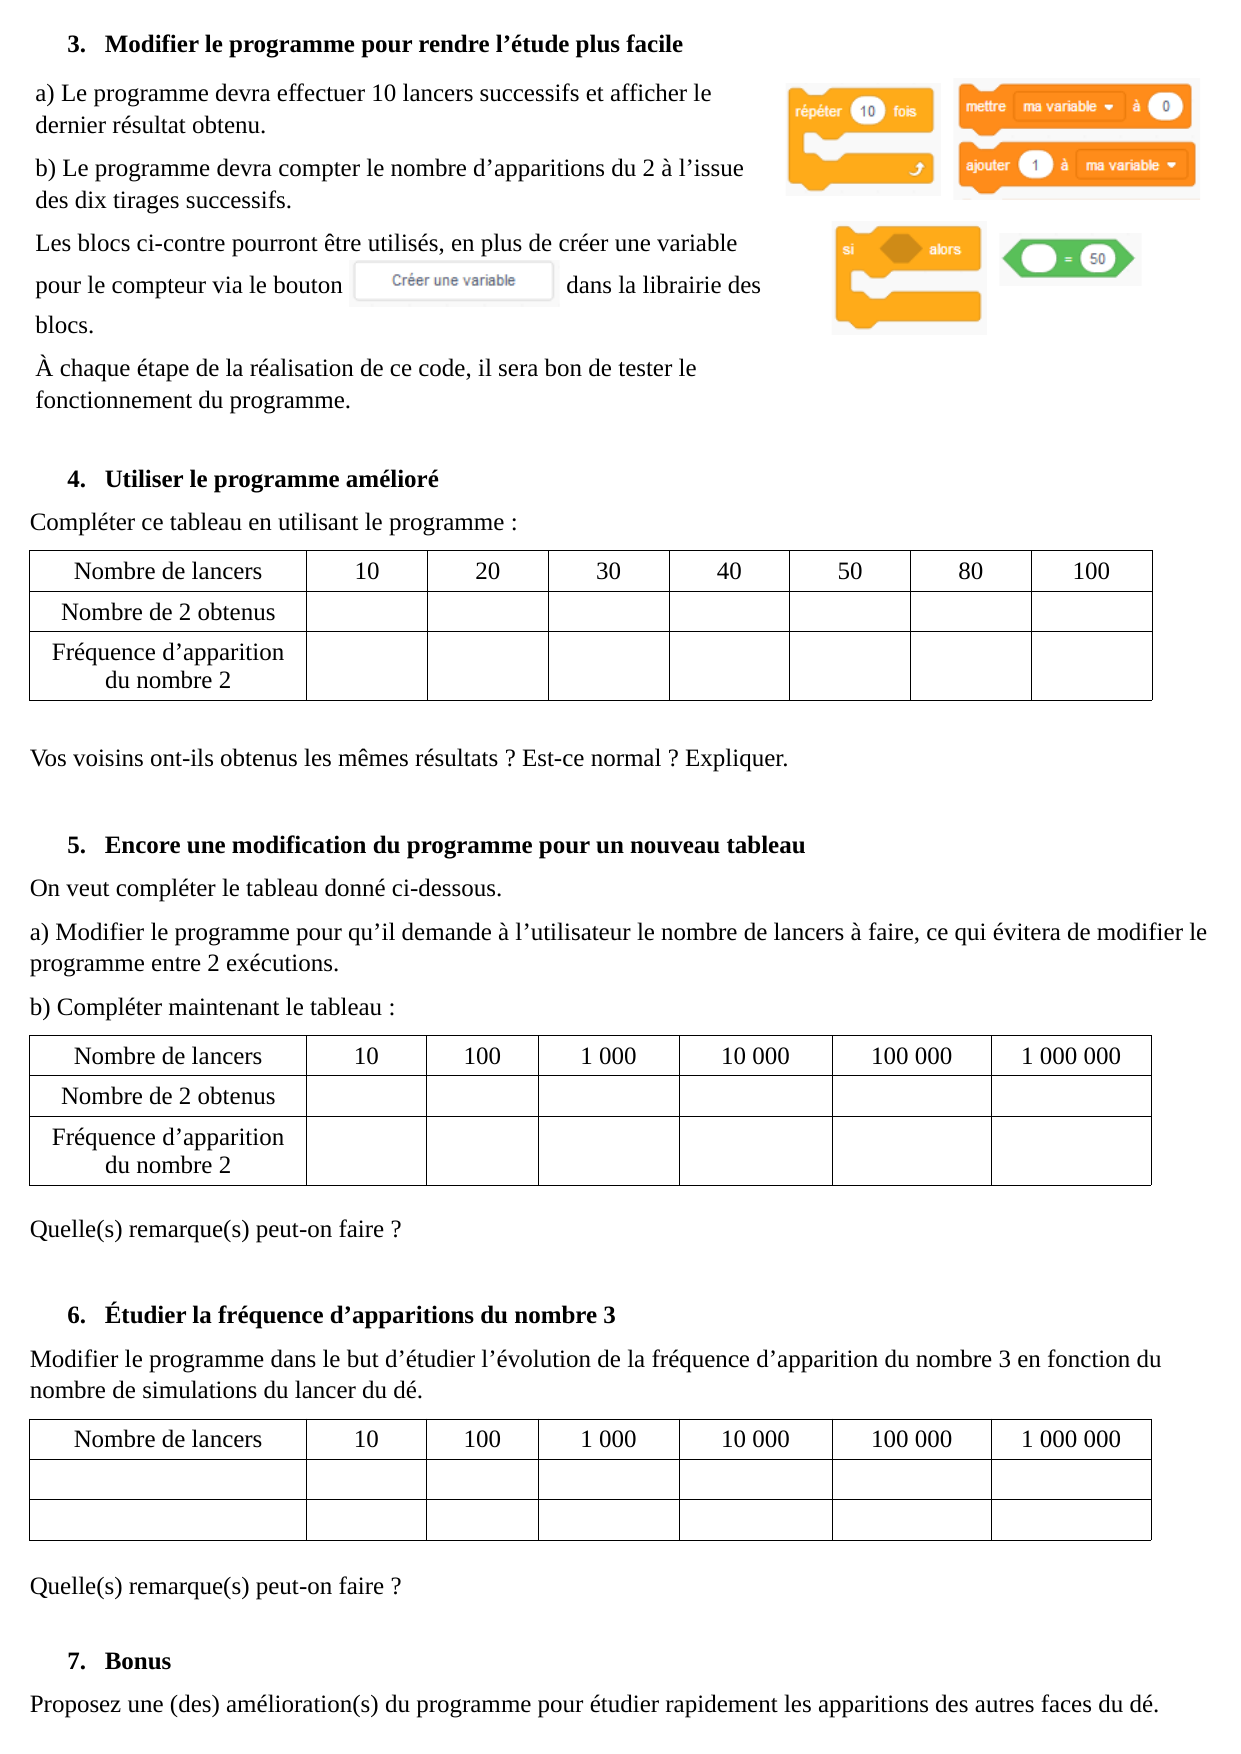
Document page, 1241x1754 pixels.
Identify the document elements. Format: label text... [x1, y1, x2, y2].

table_cell [680, 1500, 832, 1539]
table_cell [307, 632, 427, 700]
list Modifier le programme pour rendre l’étude plus facile [67, 29, 1211, 58]
picture [953, 78, 1201, 200]
text Quelle(s) remarque(s) peut-on faire ? [29, 1571, 1211, 1600]
text Vos voisins ont-ils obtenus les mêmes résultats ? Est-ce normal ? Expliquer. [29, 743, 1211, 772]
table_header 10 000 [680, 1420, 832, 1459]
list Utiliser le programme amélioré [67, 464, 1211, 492]
table_header 100 [1032, 551, 1152, 591]
table_cell [307, 592, 427, 631]
table_cell [549, 632, 669, 700]
table_cell [307, 1076, 426, 1116]
table_cell [427, 1117, 538, 1185]
table_header 100 000 [833, 1420, 991, 1459]
text Proposez une (des) amélioration(s) du programme pour étudier rapidement les apparitions des autres faces du dé. [29, 1689, 1211, 1718]
table_header 10 [307, 1420, 426, 1459]
table_cell [428, 592, 548, 631]
table_header 80 [911, 551, 1031, 591]
table_header 50 [790, 551, 910, 591]
table_cell [670, 592, 789, 631]
table_header Nombre de lancers [30, 1420, 306, 1459]
table_header Nombre de lancers [30, 551, 306, 591]
table_header Nombre de lancers [30, 1036, 306, 1075]
table_cell [539, 1117, 679, 1185]
table_cell [549, 592, 669, 631]
text On veut compléter le tableau donné ci-dessous. [29, 873, 1211, 902]
text Quelle(s) remarque(s) peut-on faire ? [29, 1214, 1211, 1242]
table_cell [911, 592, 1031, 631]
table_cell [539, 1500, 679, 1539]
list Bonus [67, 1646, 1211, 1675]
table_header 1 000 000 [992, 1420, 1151, 1459]
picture [785, 83, 941, 196]
table_cell [1032, 592, 1152, 631]
table_header 100 000 [833, 1036, 991, 1075]
table_cell [680, 1460, 832, 1499]
table_cell [680, 1076, 832, 1116]
table_cell [680, 1117, 832, 1185]
text b) Compléter maintenant le tableau : [29, 992, 1211, 1021]
text Compléter ce tableau en utilisant le programme : [29, 507, 1211, 536]
table_header 10 [307, 1036, 426, 1075]
table_cell [670, 632, 789, 700]
table_header 1 000 000 [992, 1036, 1151, 1075]
table_cell [992, 1117, 1151, 1185]
table_cell [790, 632, 910, 700]
table_cell [992, 1460, 1151, 1499]
table_header 10 [307, 551, 427, 591]
table_cell Nombre de 2 obtenus [30, 592, 306, 631]
table_cell [790, 592, 910, 631]
list Étudier la fréquence d’apparitions du nombre 3 [67, 1300, 1211, 1329]
table_cell [539, 1460, 679, 1499]
table_cell [1032, 632, 1152, 700]
picture [999, 233, 1142, 286]
table_header 100 [427, 1420, 538, 1459]
table_header 40 [670, 551, 789, 591]
list Encore une modification du programme pour un nouveau tableau [67, 830, 1211, 859]
text Modifier le programme dans le but d’étudier l’évolution de la fréquence d’apparition du nombre 3 en fonction du nombre de simulations du lancer du dé. [29, 1344, 1211, 1404]
table_cell [30, 1460, 306, 1499]
table_cell [427, 1500, 538, 1539]
table_cell [833, 1500, 991, 1539]
table_header 1 000 [539, 1420, 679, 1459]
picture [349, 260, 560, 307]
table_header 30 [549, 551, 669, 591]
table_cell [833, 1076, 991, 1116]
table_cell [427, 1076, 538, 1116]
table_cell [833, 1117, 991, 1185]
table_header 20 [428, 551, 548, 591]
table_cell Fréquence d’apparition du nombre 2 [30, 1117, 306, 1185]
table_cell [30, 1500, 306, 1539]
table_cell [539, 1076, 679, 1116]
table_cell [992, 1076, 1151, 1116]
text a) Modifier le programme pour qu’il demande à l’utilisateur le nombre de lancers à faire, ce qui évitera de modifier le programme entre 2 exécutions. [29, 917, 1211, 977]
table_cell [911, 632, 1031, 700]
table_header [768, 73, 1211, 431]
table_header 1 000 [539, 1036, 679, 1075]
table_cell [427, 1460, 538, 1499]
table_cell [307, 1117, 426, 1185]
table_header 10 000 [680, 1036, 832, 1075]
table_cell [833, 1460, 991, 1499]
table_cell [428, 632, 548, 700]
picture [831, 221, 987, 335]
table_cell [307, 1460, 426, 1499]
table_cell Nombre de 2 obtenus [30, 1076, 306, 1116]
table_header a) Le programme devra effectuer 10 lancers successifs et afficher le dernier résultat obtenu. b) Le programme devra compter le nombre d’apparitions du 2 à l’issue des dix tirages successifs. Les blocs ci-contre pourront être utilisés, en plus de créer une variable pour le compteur via le bouton dans la librairie des blocs. À chaque étape de la réalisation de ce code, il sera bon de tester le fonctionnement du programme. [30, 73, 768, 431]
table_cell Fréquence d’apparition du nombre 2 [30, 632, 306, 700]
table_header 100 [427, 1036, 538, 1075]
table_cell [992, 1500, 1151, 1539]
table_cell [307, 1500, 426, 1539]
